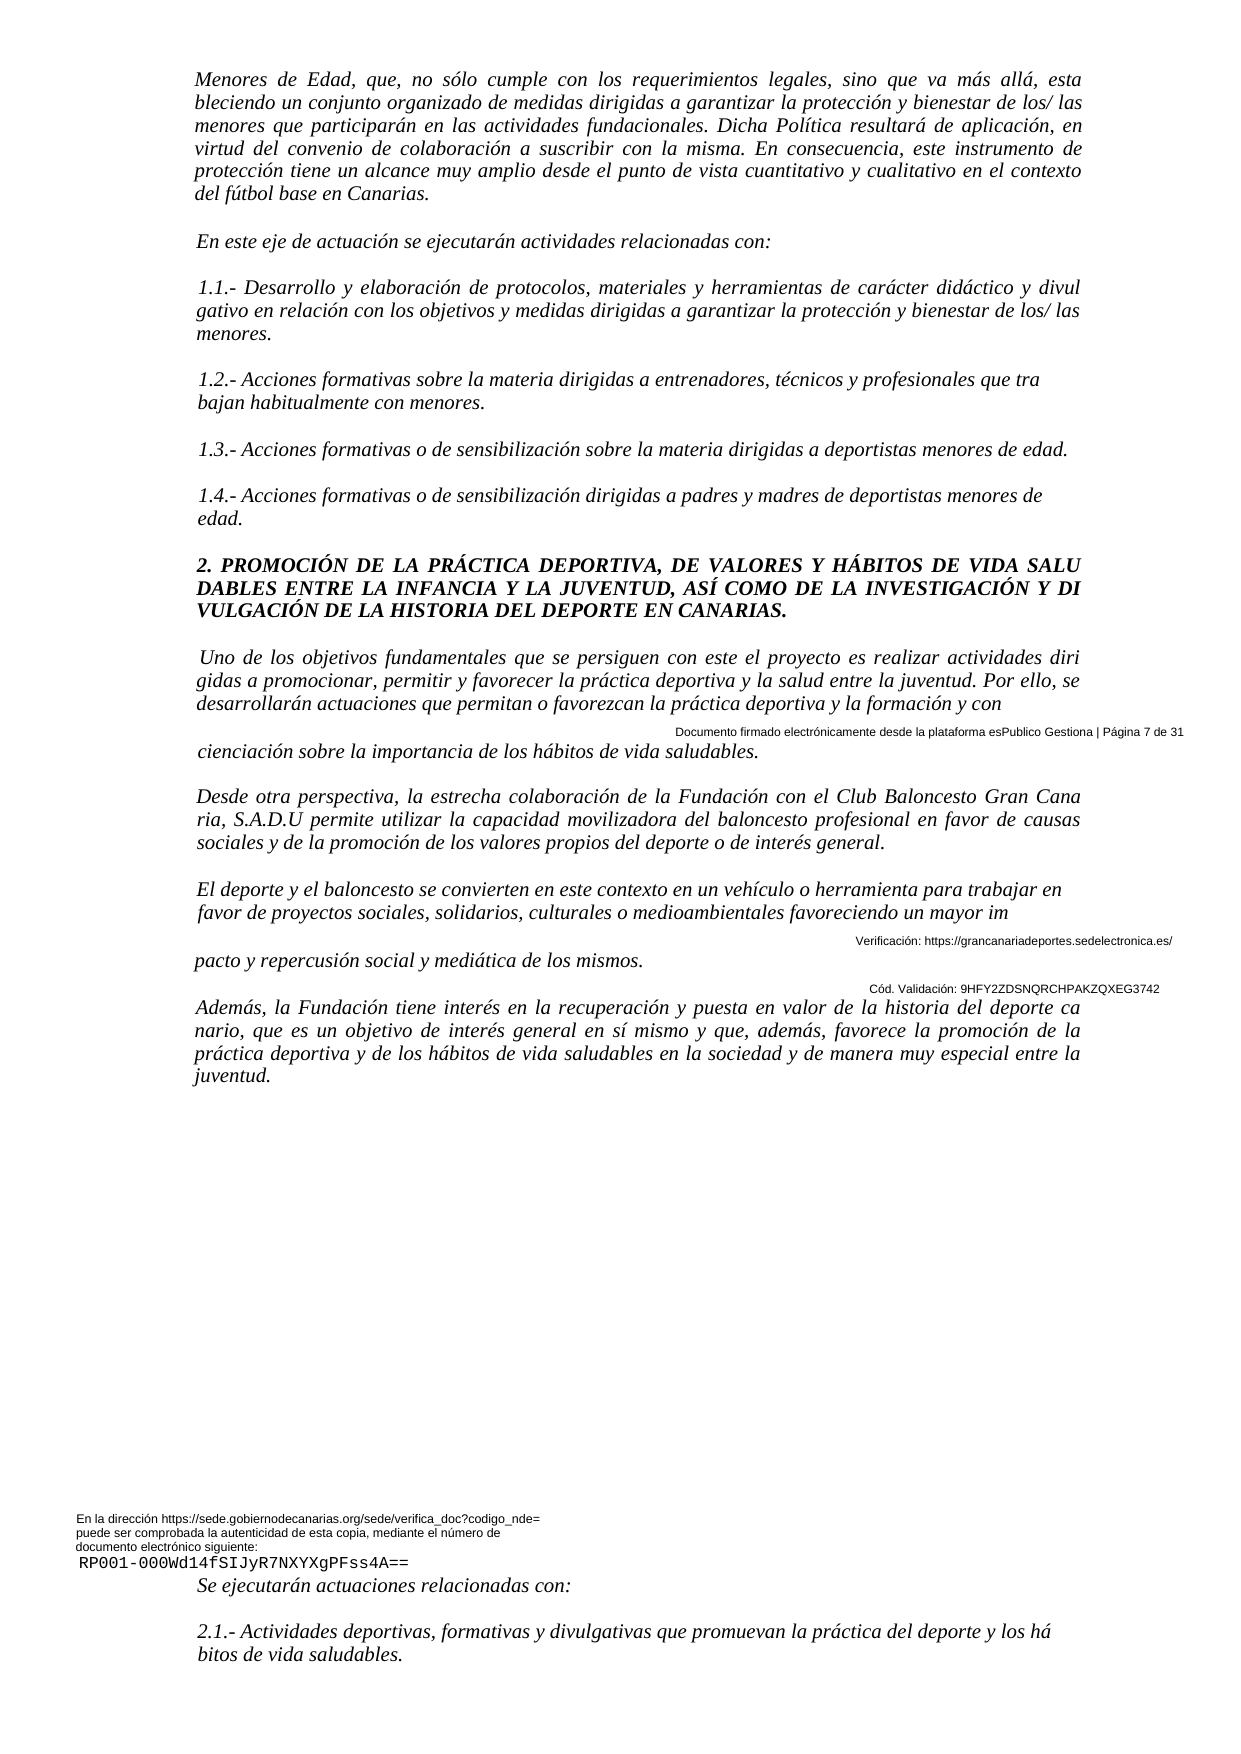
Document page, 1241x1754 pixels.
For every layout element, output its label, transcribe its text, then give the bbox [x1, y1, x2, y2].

text pacto y repercusión social y mediática de los mismos. [194, 948, 1184, 972]
text Además, la Fundación tiene interés en la recuperación y puesta en valor de la historia del deporte ca nario, que es un objetivo de interés general en sí mismo y que, además, favorece la promoción de la práctica deportiva y de los hábitos de vida saludables en la sociedad y de manera muy especial entre la juventud. [194, 996, 1082, 1087]
text Uno de los objetivos fundamentales que se persiguen con este el proyecto es realizar actividades diri gidas a promocionar, permitir y favorecer la práctica deportiva y la salud entre la juventud. Por ello, se desarrollarán actuaciones que permitan o favorezcan la práctica deportiva y la formación y con [196, 646, 1082, 715]
text 1.4.- Acciones formativas o de sensibilización dirigidas a padres y madres de deportistas menores de edad. [197, 484, 1081, 530]
text documento electrónico siguiente: [75, 1540, 1184, 1554]
text 2.1.- Actividades deportivas, formativas y divulgativas que promuevan la práctica del deporte y los há bitos de vida saludables. [197, 1620, 1082, 1666]
picture [0, 1267, 518, 1354]
text RP001-000Wd14fSIJyR7NXYXgPFss4A== [75, 1554, 1184, 1573]
text Cód. Validación: 9HFY2ZDSNQRCHPAKZQXEG3742 [60, 972, 1160, 996]
text Documento firmado electrónicamente desde la plataforma esPublico Gestiona | Página 7 de 31 [60, 715, 1184, 739]
text Menores de Edad, que, no sólo cumple con los requerimientos legales, sino que va más allá, esta bleciendo un conjunto organizado de medidas dirigidas a garantizar la protección y bienestar de los/ las menores que participarán en las actividades fundacionales. Dicha Política resultará de aplicación, en virtud del convenio de colaboración a suscribir con la misma. En consecuencia, este instrumento de protección tiene un alcance muy amplio desde el punto de vista cuantitativo y cualitativo en el contexto del fútbol base en Canarias. [194, 68, 1083, 205]
text El deporte y el baloncesto se convierten en este contexto en un vehículo o herramienta para trabajar en favor de proyectos sociales, solidarios, culturales o medioambientales favoreciendo un mayor im [196, 878, 1082, 924]
text Desde otra perspectiva, la estrecha colaboración de la Fundación con el Club Baloncesto Gran Cana ria, S.A.D.U permite utilizar la capacidad movilizadora del baloncesto profesional en favor de causas sociales y de la promoción de los valores propios del deporte o de interés general. [196, 786, 1082, 854]
text puede ser comprobada la autenticidad de esta copia, mediante el número de [76, 1526, 1184, 1540]
text cienciación sobre la importancia de los hábitos de vida saludables. [197, 739, 1184, 763]
text 1.2.- Acciones formativas sobre la materia dirigidas a entrenadores, técnicos y profesionales que tra bajan habitualmente con menores. [197, 368, 1082, 414]
text Verificación: https://grancanariadeportes.sedelectronica.es/ [60, 924, 1172, 948]
text En este eje de actuación se ejecutarán actividades relacionadas con: [196, 229, 1184, 253]
text 1.3.- Acciones formativas o de sensibilización sobre la materia dirigidas a deportistas menores de edad. [197, 438, 1081, 461]
text En la dirección https://sede.gobiernodecanarias.org/sede/verifica_doc?codigo_nde= [76, 1292, 1184, 1526]
text Se ejecutarán actuaciones relacionadas con: [197, 1573, 1184, 1597]
text 1.1.- Desarrollo y elaboración de protocolos, materiales y herramientas de carácter didáctico y divul gativo en relación con los objetivos y medidas dirigidas a garantizar la protección y bienestar de los/ las menores. [196, 276, 1082, 344]
text 2. PROMOCIÓN DE LA PRÁCTICA DEPORTIVA, DE VALORES Y HÁBITOS DE VIDA SALU DABLES ENTRE LA INFANCIA Y LA JUVENTUD, ASÍ COMO DE LA INVESTIGACIÓN Y DI VULGACIÓN DE LA HISTORIA DEL DEPORTE EN CANARIAS. [196, 554, 1082, 622]
